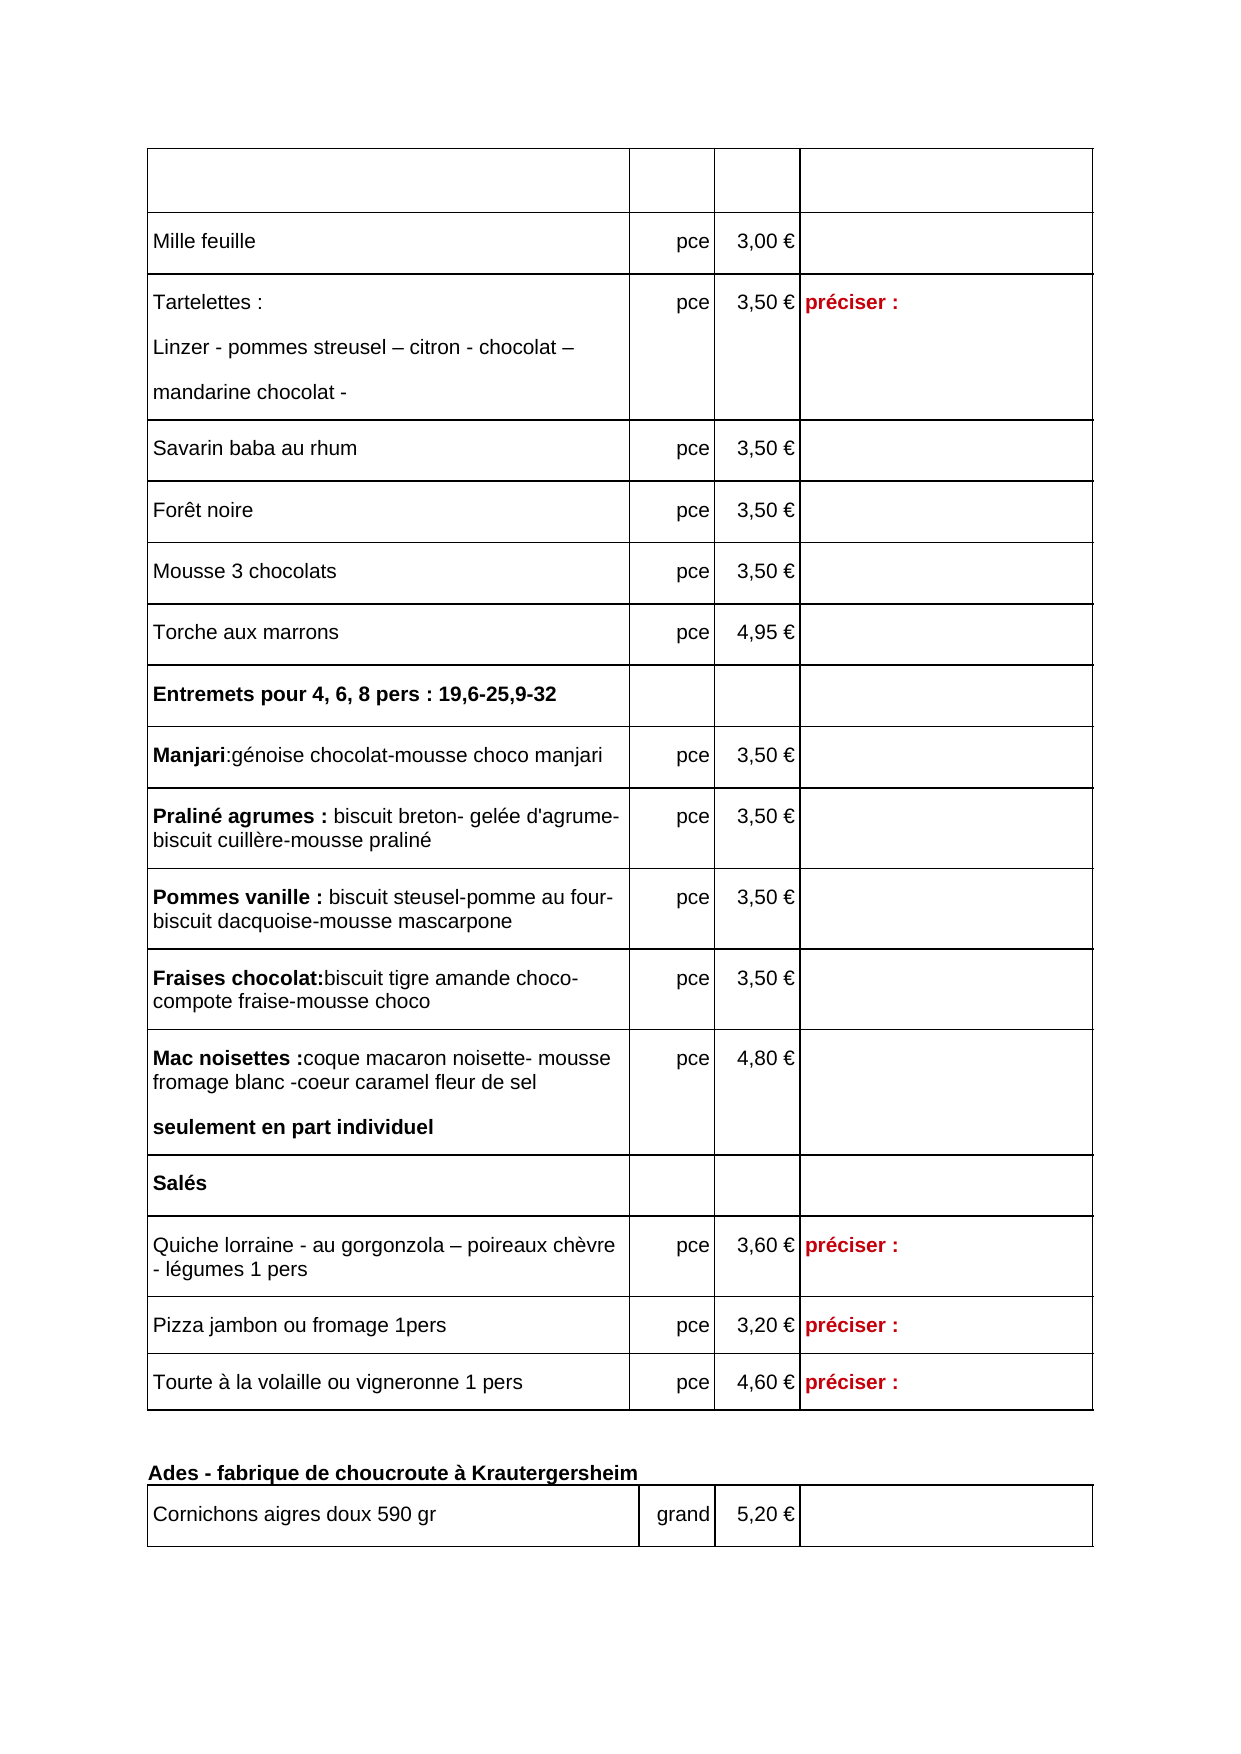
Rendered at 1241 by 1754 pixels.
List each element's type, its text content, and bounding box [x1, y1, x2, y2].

table_cell [715, 149, 799, 211]
table_cell Forêt noire [148, 482, 629, 542]
table_cell [630, 666, 714, 726]
table_cell [801, 605, 1092, 664]
table_cell 4,80 € [715, 1030, 799, 1154]
table_cell [801, 421, 1092, 480]
table_cell pce [630, 543, 714, 603]
table_cell préciser : [801, 1354, 1092, 1409]
table_cell pce [630, 1217, 714, 1296]
table_cell pce [630, 1030, 714, 1154]
table_cell Torche aux marrons [148, 605, 629, 664]
table_cell [801, 1156, 1092, 1215]
table_cell 3,60 € [715, 1217, 799, 1296]
table_cell Fraises chocolat:biscuit tigre amande choco- compote fraise-mousse choco [148, 950, 629, 1029]
table_cell [148, 149, 629, 211]
table_cell 3,50 € [715, 543, 799, 603]
table_cell 3,20 € [715, 1297, 799, 1352]
table_cell Mac noisettes :coque macaron noisette- mousse fromage blanc -coeur caramel fleur de sel seulement en part individuel [148, 1030, 629, 1154]
table_cell préciser : [801, 1217, 1092, 1296]
table_cell [630, 1156, 714, 1215]
table_cell pce [630, 727, 714, 787]
table_cell préciser : [801, 1297, 1092, 1352]
table_cell Mille feuille [148, 213, 629, 273]
table_cell Mousse 3 chocolats [148, 543, 629, 603]
table_header 5,20 € [716, 1486, 799, 1546]
table_cell [630, 149, 714, 211]
table_cell [715, 666, 799, 726]
table_cell Manjari:génoise chocolat-mousse choco manjari [148, 727, 629, 787]
table_cell 3,00 € [715, 213, 799, 273]
table_cell Savarin baba au rhum [148, 421, 629, 480]
table_cell 4,95 € [715, 605, 799, 664]
table_header Cornichons aigres doux 590 gr [148, 1486, 638, 1546]
table_cell Tartelettes : Linzer - pommes streusel – citron - chocolat – mandarine chocolat - [148, 275, 629, 419]
table_cell Praliné agrumes : biscuit breton- gelée d'agrume-biscuit cuillère-mousse praliné [148, 789, 629, 868]
table_cell [801, 789, 1092, 868]
table_cell 3,50 € [715, 869, 799, 948]
table_cell 3,50 € [715, 727, 799, 787]
table_cell pce [630, 869, 714, 948]
table_cell 3,50 € [715, 421, 799, 480]
table_header [801, 1486, 1092, 1546]
table_cell pce [630, 275, 714, 419]
table_cell [715, 1156, 799, 1215]
table_cell Salés [148, 1156, 629, 1215]
table_cell [801, 149, 1092, 211]
table_cell [801, 213, 1092, 273]
table_cell [801, 727, 1092, 787]
table_cell [801, 482, 1092, 542]
table_cell pce [630, 482, 714, 542]
table_cell Pommes vanille : biscuit steusel-pomme au four-biscuit dacquoise-mousse mascarpone [148, 869, 629, 948]
table_cell [801, 950, 1092, 1029]
table_cell 3,50 € [715, 482, 799, 542]
table_cell Quiche lorraine - au gorgonzola – poireaux chèvre - légumes 1 pers [148, 1217, 629, 1296]
table_cell préciser : [801, 275, 1092, 419]
table_cell Tourte à la volaille ou vigneronne 1 pers [148, 1354, 629, 1409]
table_cell pce [630, 789, 714, 868]
table_header grand [640, 1486, 714, 1546]
table_cell Entremets pour 4, 6, 8 pers : 19,6-25,9-32 [148, 666, 629, 726]
text Ades - fabrique de choucroute à Krautergersheim [148, 1460, 1093, 1484]
table_cell pce [630, 421, 714, 480]
table_cell pce [630, 950, 714, 1029]
table_cell 4,60 € [715, 1354, 799, 1409]
table_cell 3,50 € [715, 789, 799, 868]
table_cell 3,50 € [715, 950, 799, 1029]
table_cell pce [630, 1354, 714, 1409]
table_cell [801, 1030, 1092, 1154]
table_cell [801, 869, 1092, 948]
table_cell Pizza jambon ou fromage 1pers [148, 1297, 629, 1352]
table_cell 3,50 € [715, 275, 799, 419]
table_cell pce [630, 1297, 714, 1352]
table_cell pce [630, 213, 714, 273]
table_cell [801, 543, 1092, 603]
table_cell pce [630, 605, 714, 664]
table_cell [801, 666, 1092, 726]
